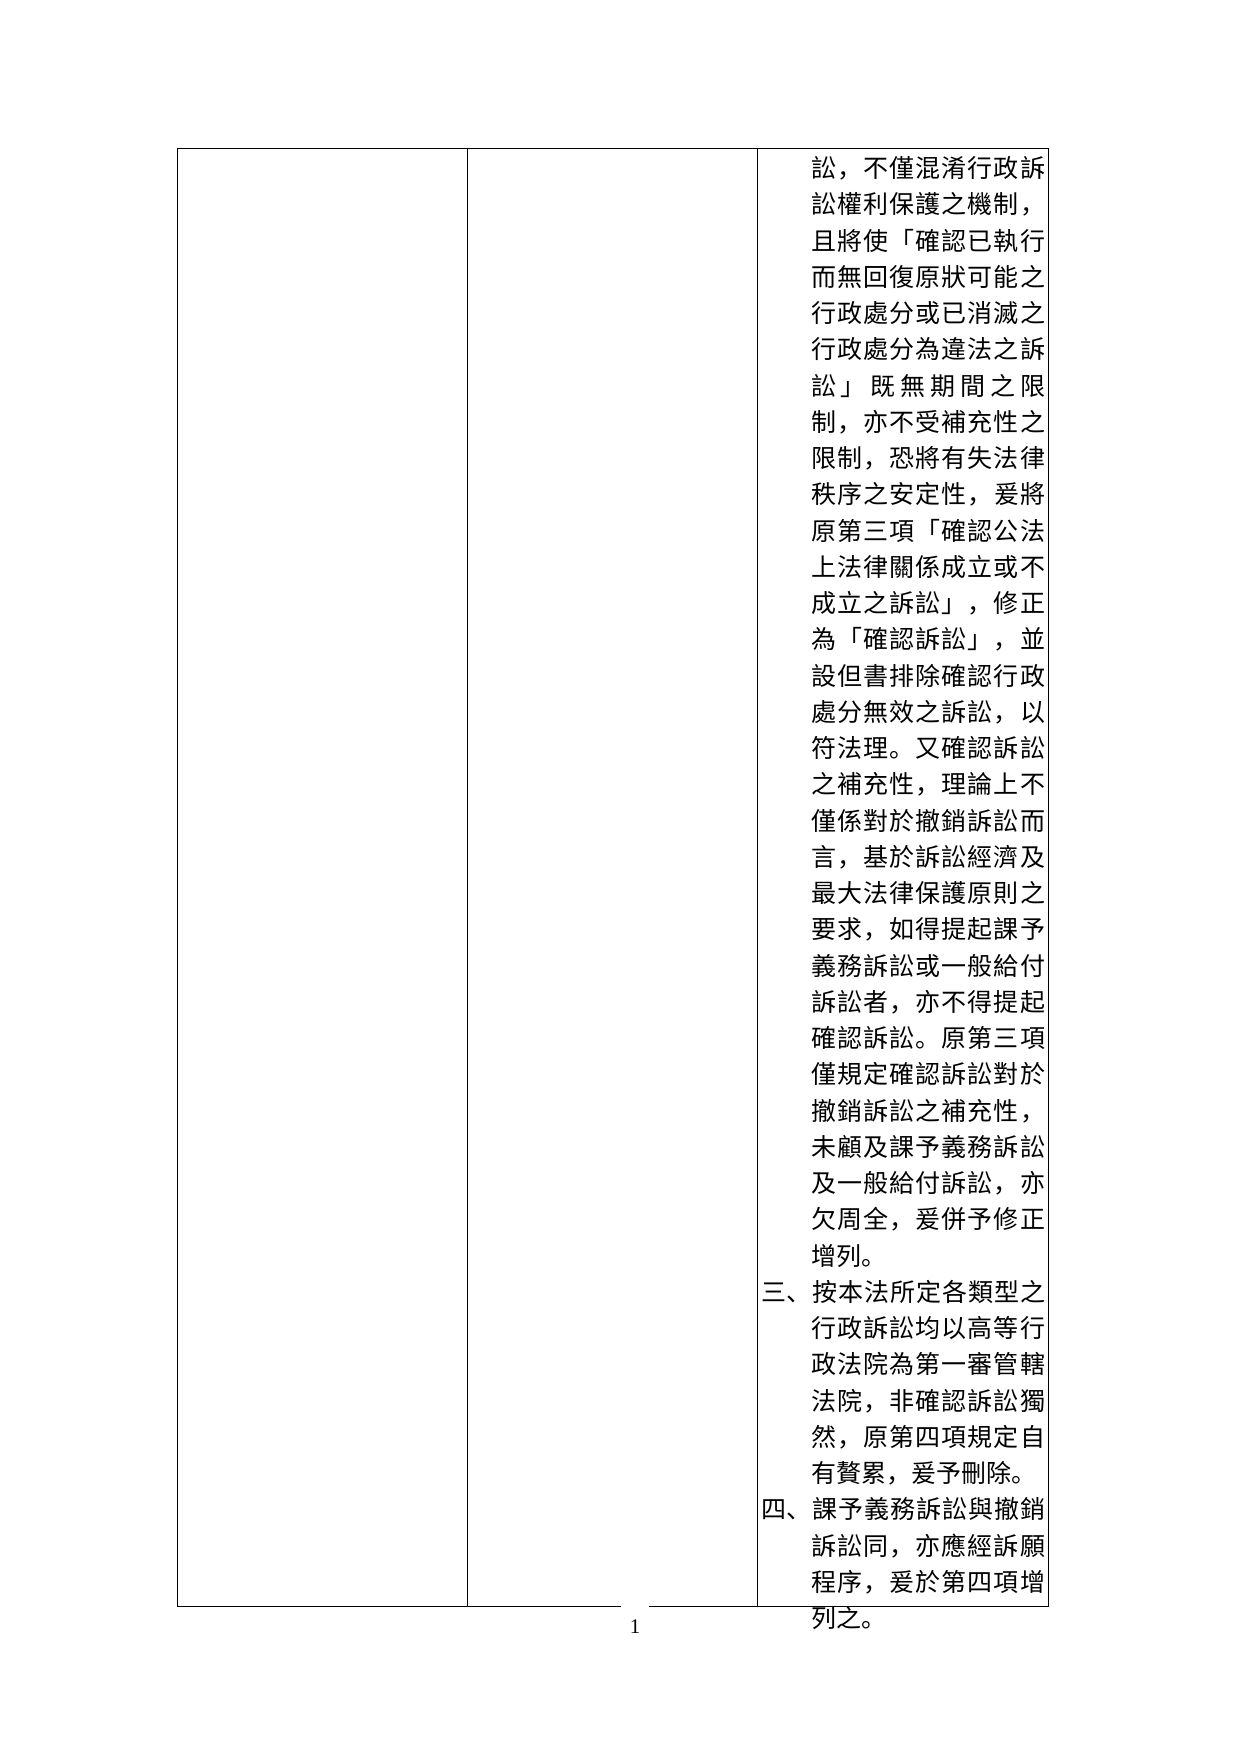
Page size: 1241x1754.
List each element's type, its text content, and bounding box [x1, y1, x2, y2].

table_cell [468, 149, 757, 1606]
table_cell 第六條 確認行政處分無效及確認公法上法律關係成立或不成立之訴訟，非原告有即受確認判決之法律上利益者，不得提起之。其確認已執行而無回復原狀可能之行政處分或已消滅之行政處分為違法之訴訟，亦同。 確認行政處分無效之訴訟，須已向原處分機關請求確認其無效未被允許，或經請求後於三十日內不為確答者，始得提起之。 確認訴訟，於原告得提起或可得提起撤銷訴訟、課予義務訴訟或一般給付訴訟者，不得提起之。但確認行政處分無效之訴訟，不在此限。 應提起撤銷訴訟、課予義務訴訟，誤為提起確認行政處分無效之訴訟，其未經訴願程序者，高等行政法院應以裁定將該事件移送於訴願管轄機關，並以行政法院收受訴狀之時，視為提起訴願。 [178, 149, 467, 1606]
